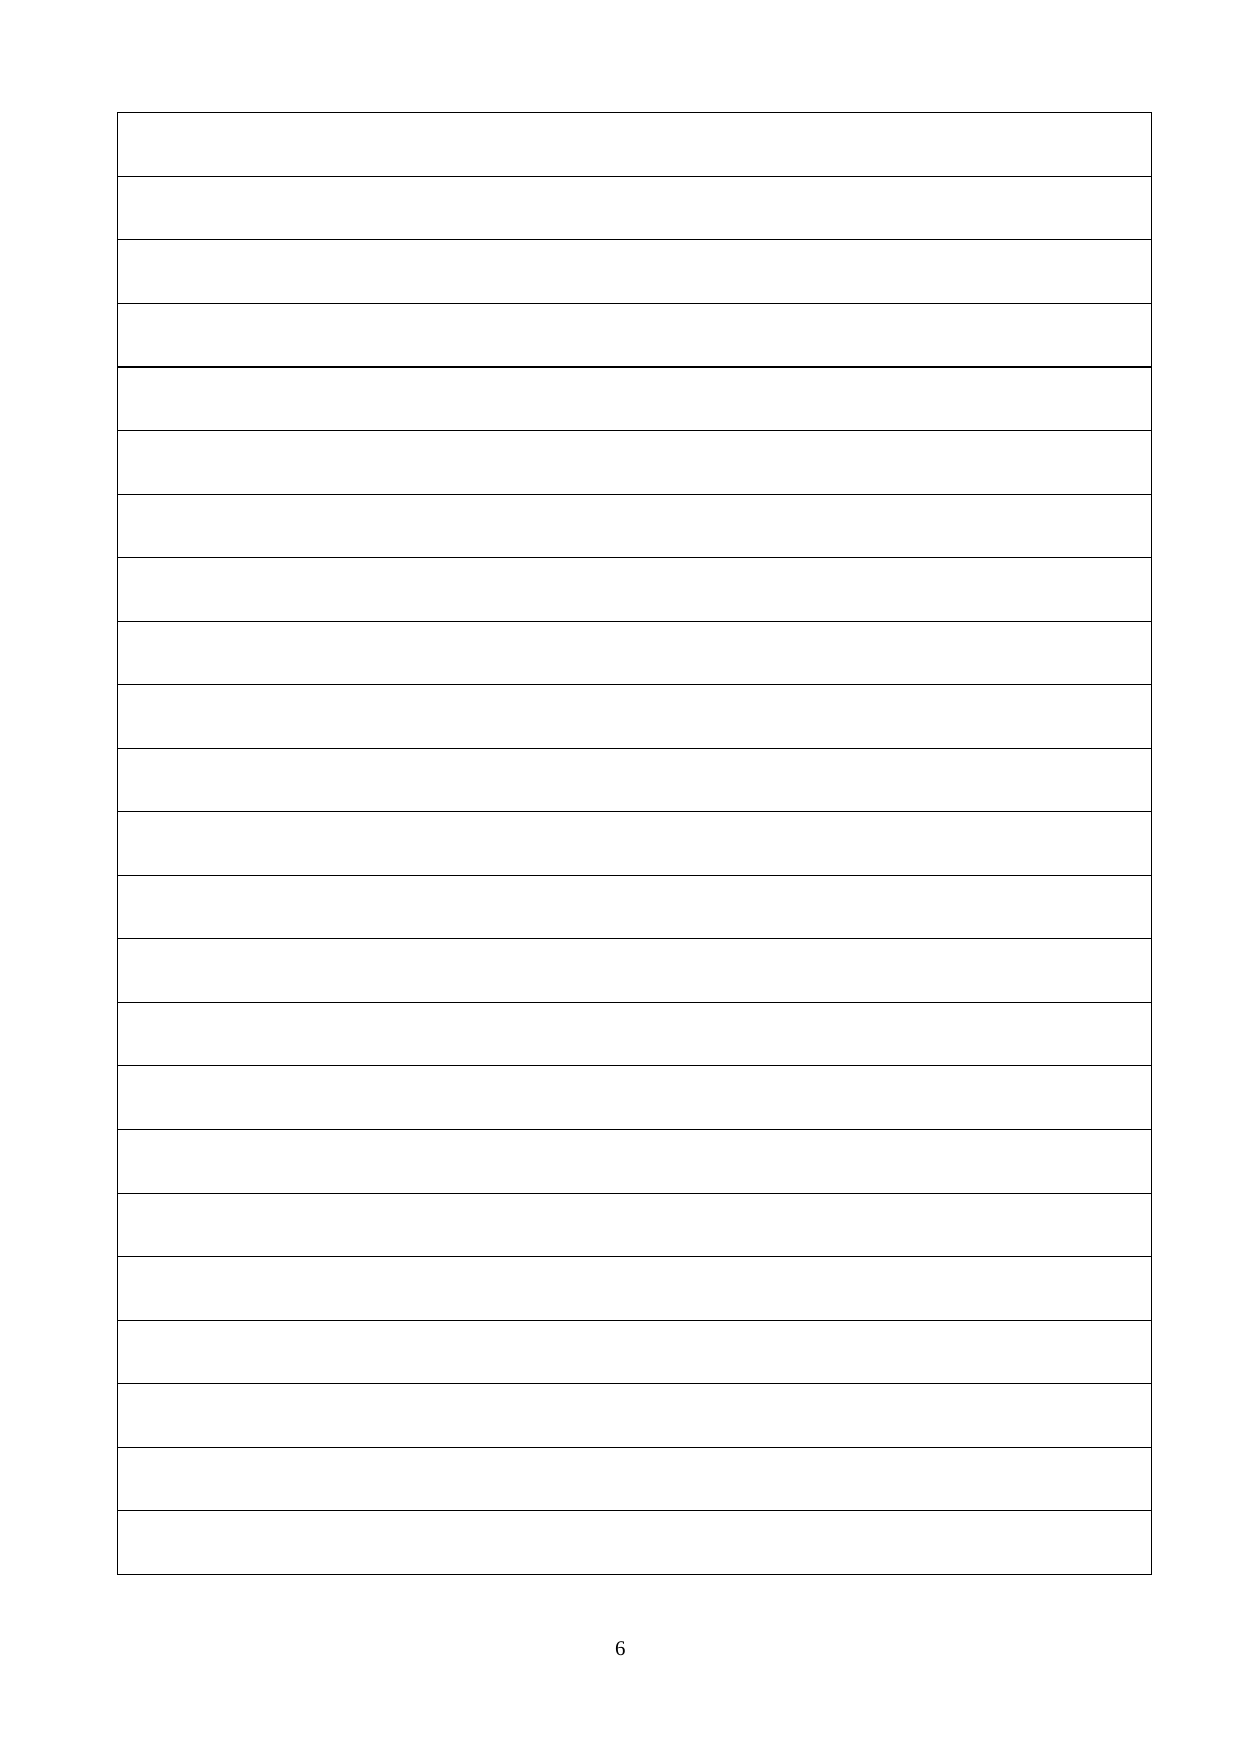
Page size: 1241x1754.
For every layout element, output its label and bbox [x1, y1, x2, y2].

table_cell [118, 368, 1151, 430]
table_cell [118, 749, 1151, 811]
table_cell [118, 1194, 1151, 1256]
table_cell [118, 431, 1151, 493]
table_cell [118, 1257, 1151, 1319]
table_cell [118, 622, 1151, 684]
table_cell [118, 240, 1151, 303]
table_cell [118, 812, 1151, 875]
table_cell [118, 1130, 1151, 1192]
table_cell [118, 939, 1151, 1002]
table_cell [118, 113, 1151, 176]
table_cell [118, 685, 1151, 748]
table_cell [118, 304, 1151, 366]
table_cell [118, 1321, 1151, 1383]
table_cell [118, 1003, 1151, 1065]
table_cell [118, 177, 1151, 239]
table_cell [118, 558, 1151, 621]
table_cell [118, 1066, 1151, 1129]
table_cell [118, 495, 1151, 557]
table_cell [118, 876, 1151, 938]
table_cell [118, 1448, 1151, 1510]
table_cell [118, 1384, 1151, 1447]
table_cell [118, 1511, 1151, 1574]
